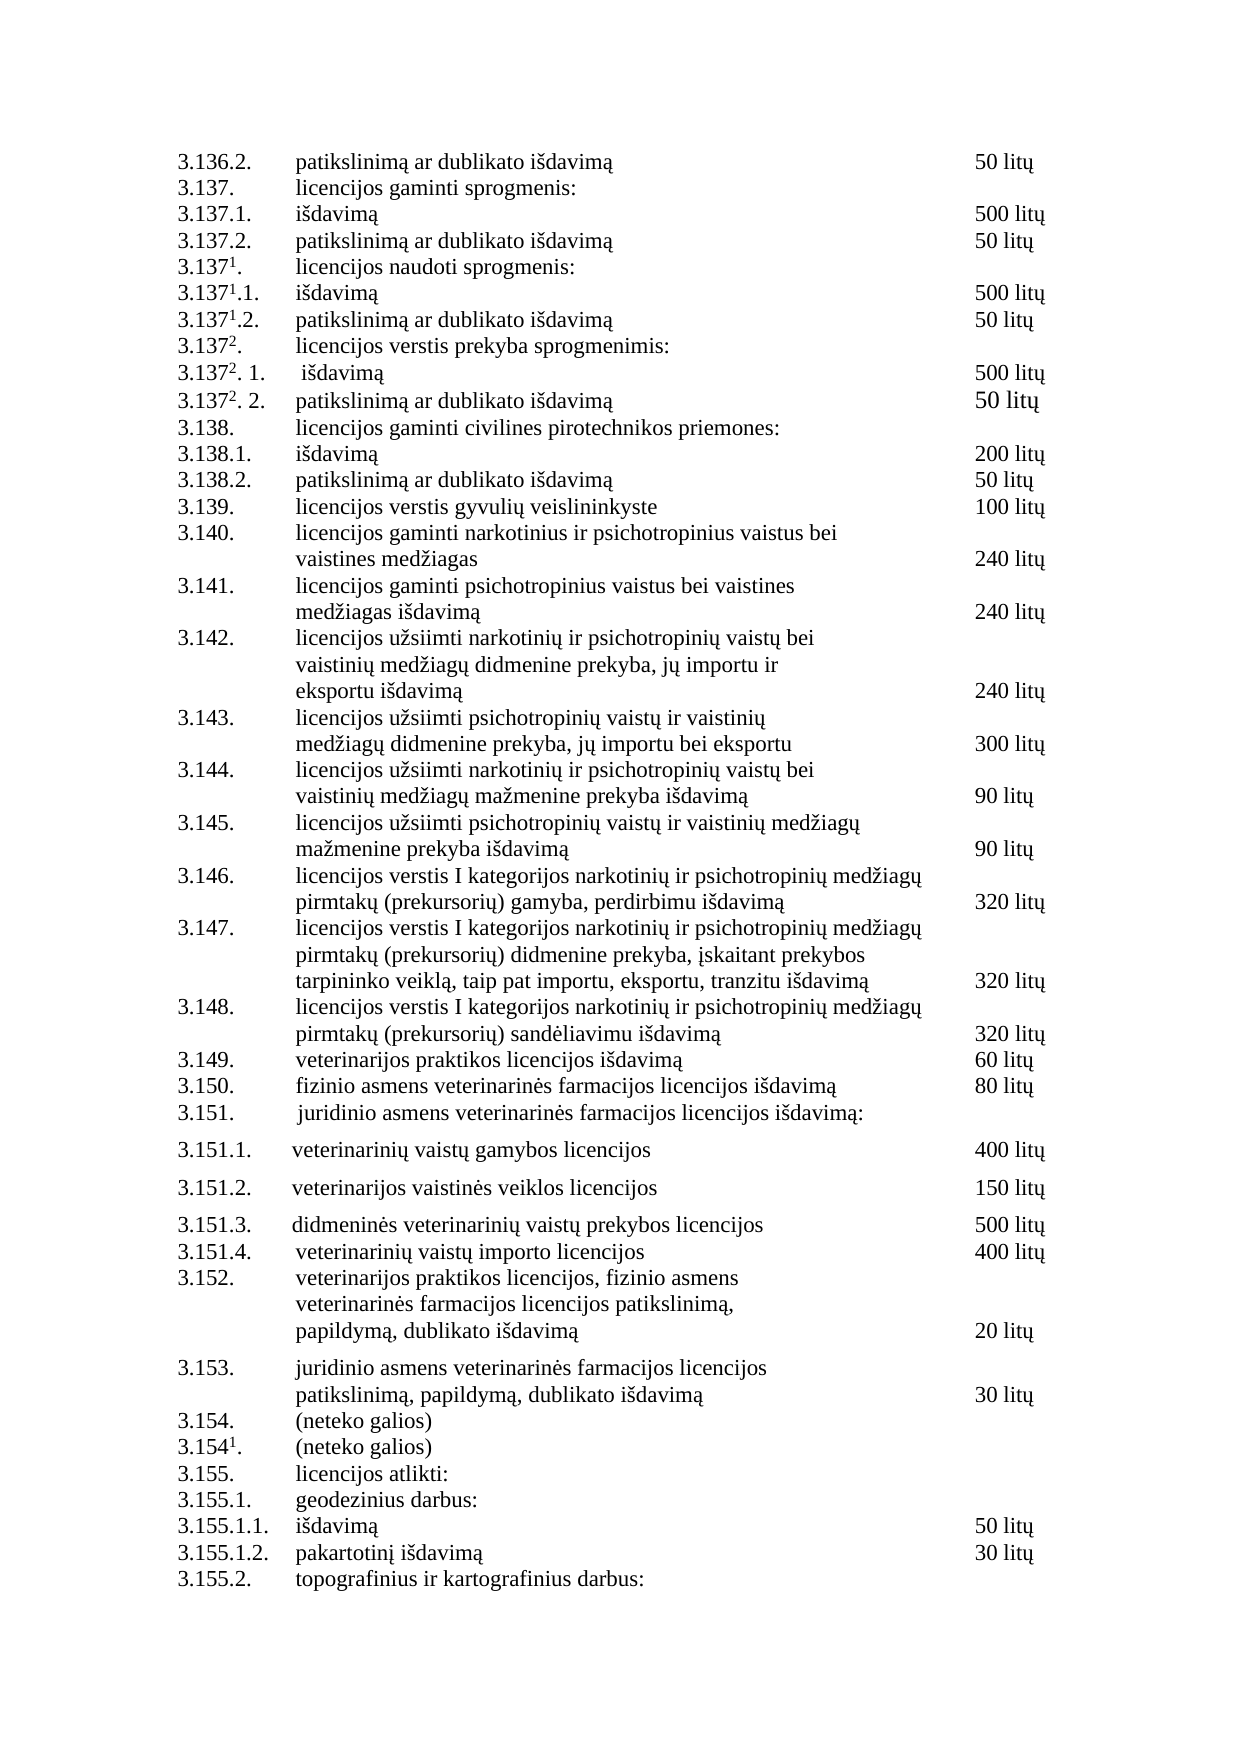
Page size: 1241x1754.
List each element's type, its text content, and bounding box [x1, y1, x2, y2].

text 3.154. (neteko galios) [177, 1407, 1122, 1433]
text vaistinių medžiagų didmenine prekyba, jų importu ir eksportu išdavimą 240 litų [177, 651, 1122, 703]
text 3.153. juridinio asmens veterinarinės farmacijos licencijos [177, 1343, 1122, 1381]
text 3.155. licencijos atlikti: [177, 1460, 1122, 1486]
text 3.1372. 2. patikslinimą ar dublikato išdavimą 50 litų [177, 385, 1122, 414]
text tarpininko veiklą, taip pat importu, eksportu, tranzitu išdavimą 320 litų [177, 967, 1122, 993]
text 3.151.2. veterinarijos vaistinės veiklos licencijos 150 litų [177, 1163, 1122, 1200]
text 3.150. fizinio asmens veterinarinės farmacijos licencijos išdavimą 80 litų [177, 1072, 1122, 1099]
text 3.137.1. išdavimą 500 litų [177, 200, 1122, 227]
text 3.149. veterinarijos praktikos licencijos išdavimą 60 litų [177, 1046, 1122, 1072]
text 3.1372. licencijos verstis prekyba sprogmenimis: [177, 332, 1122, 358]
text 3.1372. 1. išdavimą 500 litų [177, 358, 1122, 385]
text 3.1371.2. patikslinimą ar dublikato išdavimą 50 litų [177, 306, 1122, 332]
text 3.146. licencijos verstis I kategorijos narkotinių ir psichotropinių medžiagų [177, 862, 1122, 888]
text 3.148. licencijos verstis I kategorijos narkotinių ir psichotropinių medžiagų [177, 993, 1122, 1020]
text 3.155.2. topografinius ir kartografinius darbus: [177, 1565, 1122, 1591]
text 3.151.4. veterinarinių vaistų importo licencijos 400 litų [177, 1238, 1122, 1264]
text 3.151.3. didmeninės veterinarinių vaistų prekybos licencijos 500 litų [177, 1200, 1122, 1238]
text pirmtakų (prekursorių) sandėliavimu išdavimą 320 litų [177, 1020, 1122, 1046]
text 3.155.1.1. išdavimą 50 litų [177, 1512, 1122, 1539]
text medžiagų didmenine prekyba, jų importu bei eksportu 300 litų [177, 730, 1122, 756]
text pirmtakų (prekursorių) gamyba, perdirbimu išdavimą 320 litų [177, 888, 1122, 914]
text 3.1371. licencijos naudoti sprogmenis: [177, 253, 1122, 279]
text 3.143. licencijos užsiimti psichotropinių vaistų ir vaistinių [177, 703, 1122, 730]
text veterinarinės farmacijos licencijos patikslinimą, [177, 1290, 1122, 1317]
text 3.138.1. išdavimą 200 litų [177, 440, 1137, 466]
text 3.138. licencijos gaminti civilines pirotechnikos priemones: [177, 414, 974, 440]
text 3.1371.1. išdavimą 500 litų [177, 279, 1122, 306]
text papildymą, dublikato išdavimą 20 litų [177, 1317, 1122, 1343]
text 3.137.2. patikslinimą ar dublikato išdavimą 50 litų [177, 227, 1122, 253]
text 3.147. licencijos verstis I kategorijos narkotinių ir psichotropinių medžiagų [177, 914, 1122, 941]
text 3.155.1.2. pakartotinį išdavimą 30 litų [177, 1539, 1122, 1565]
text 3.151.1. veterinarinių vaistų gamybos licencijos 400 litų [177, 1125, 1122, 1163]
text patikslinimą, papildymą, dublikato išdavimą 30 litų [177, 1381, 1122, 1407]
text 3.141. licencijos gaminti psichotropinius vaistus bei vaistines medžiagas išdavimą 240 litų [177, 572, 1122, 624]
text 3.137. licencijos gaminti sprogmenis: [177, 174, 1122, 200]
text 3.140. licencijos gaminti narkotinius ir psichotropinius vaistus bei vaistines medžiagas 240 litų [177, 519, 1122, 572]
text 3.1541. (neteko galios) [177, 1433, 1122, 1460]
text vaistinių medžiagų mažmenine prekyba išdavimą 90 litų [177, 783, 1122, 809]
text 3.144. licencijos užsiimti narkotinių ir psichotropinių vaistų bei [177, 756, 1122, 783]
text 3.142. licencijos užsiimti narkotinių ir psichotropinių vaistų bei [177, 624, 1122, 651]
text 3.152. veterinarijos praktikos licencijos, fizinio asmens [177, 1264, 1122, 1290]
text mažmenine prekyba išdavimą 90 litų [177, 835, 1122, 862]
text pirmtakų (prekursorių) didmenine prekyba, įskaitant prekybos [177, 941, 1122, 967]
text 3.138.2. patikslinimą ar dublikato išdavimą 50 litų [177, 466, 1122, 493]
text 3.145. licencijos užsiimti psichotropinių vaistų ir vaistinių medžiagų [177, 809, 1122, 835]
text 3.139. licencijos verstis gyvulių veislininkyste 100 litų [177, 493, 1122, 519]
text 3.136.2. patikslinimą ar dublikato išdavimą 50 litų [177, 148, 1122, 174]
text 3.151. juridinio asmens veterinarinės farmacijos licencijos išdavimą: [177, 1099, 1122, 1125]
text 3.155.1. geodezinius darbus: [177, 1486, 1122, 1512]
